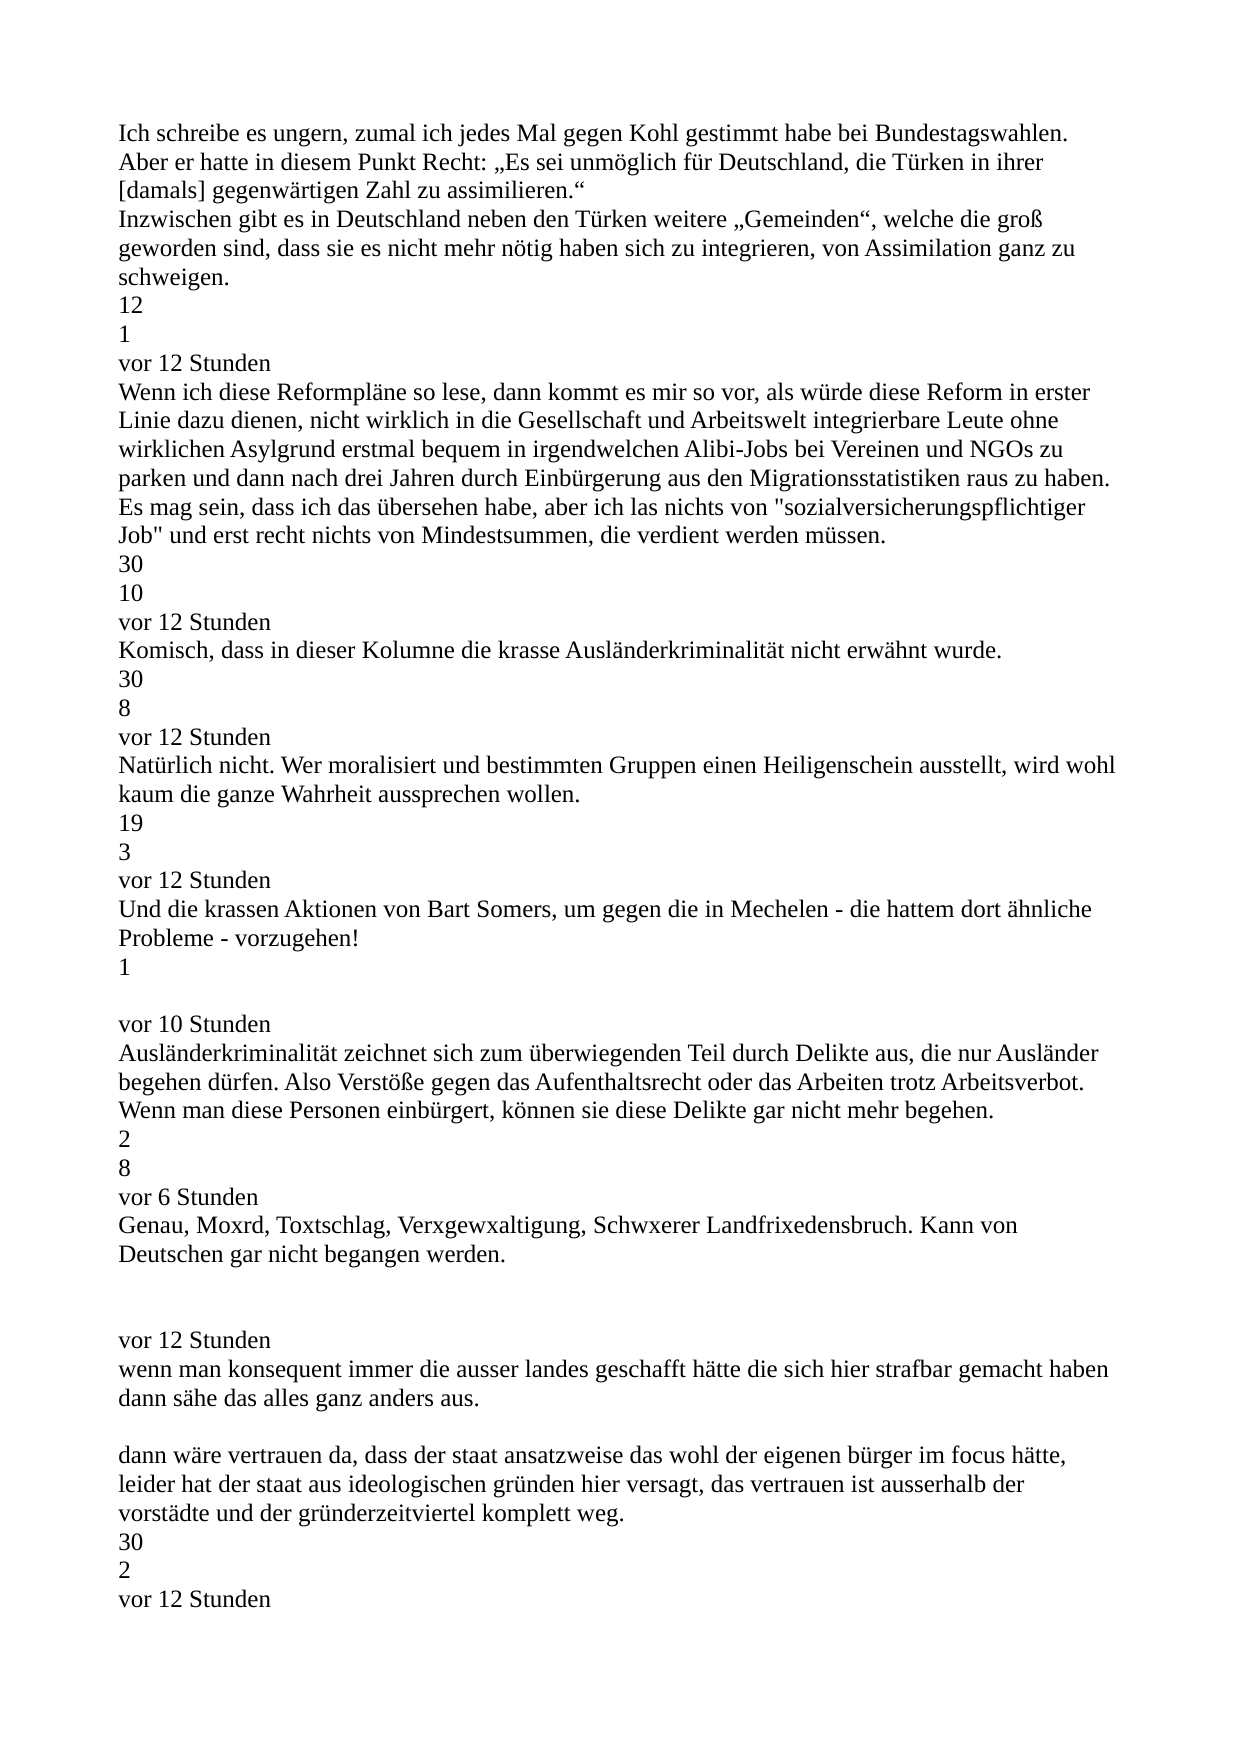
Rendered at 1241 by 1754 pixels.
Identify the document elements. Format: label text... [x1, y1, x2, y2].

text 19 [118, 808, 1122, 837]
text 30 [118, 1527, 1122, 1556]
text 8 [118, 1153, 1122, 1182]
text vor 12 Stunden [118, 348, 1122, 377]
text vor 12 Stunden [118, 1326, 1122, 1354]
text 3 [118, 837, 1122, 866]
text Es mag sein, dass ich das übersehen habe, aber ich las nichts von "sozialversicherungspflichtiger Job" und erst recht nichts von Mindestsummen, die verdient werden müssen. [118, 492, 1122, 549]
text Ausländerkriminalität zeichnet sich zum überwiegenden Teil durch Delikte aus, die nur Ausländer begehen dürfen. Also Verstöße gegen das Aufenthaltsrecht oder das Arbeiten trotz Arbeitsverbot. [118, 1038, 1122, 1096]
text dann wäre vertrauen da, dass der staat ansatzweise das wohl der eigenen bürger im focus hätte, leider hat der staat aus ideologischen gründen hier versagt, das vertrauen ist ausserhalb der vorstädte und der gründerzeitviertel komplett weg. [118, 1441, 1122, 1527]
text vor 12 Stunden [118, 866, 1122, 894]
text Wenn man diese Personen einbürgert, können sie diese Delikte gar nicht mehr begehen. [118, 1096, 1122, 1124]
text Genau, Moxrd, Toxtschlag, Verxgewxaltigung, Schwxerer Landfrixedensbruch. Kann von Deutschen gar nicht begangen werden. [118, 1211, 1122, 1268]
text Natürlich nicht. Wer moralisiert und bestimmten Gruppen einen Heiligenschein ausstellt, wird wohl kaum die ganze Wahrheit aussprechen wollen. [118, 751, 1122, 808]
text 2 [118, 1556, 1122, 1584]
text Wenn ich diese Reformpläne so lese, dann kommt es mir so vor, als würde diese Reform in erster Linie dazu dienen, nicht wirklich in die Gesellschaft und Arbeitswelt integrierbare Leute ohne wirklichen Asylgrund erstmal bequem in irgendwelchen Alibi-Jobs bei Vereinen und NGOs zu parken und dann nach drei Jahren durch Einbürgerung aus den Migrationsstatistiken raus zu haben. [118, 377, 1122, 492]
text vor 12 Stunden [118, 607, 1122, 636]
text 2 [118, 1124, 1122, 1153]
text vor 6 Stunden [118, 1182, 1122, 1211]
text 8 [118, 693, 1122, 722]
text 30 [118, 549, 1122, 578]
text vor 12 Stunden [118, 722, 1122, 751]
text vor 12 Stunden [118, 1584, 1122, 1613]
text Ich schreibe es ungern, zumal ich jedes Mal gegen Kohl gestimmt habe bei Bundestagswahlen. Aber er hatte in diesem Punkt Recht: „Es sei unmöglich für Deutschland, die Türken in ihrer [damals] gegenwärtigen Zahl zu assimilieren.“ [118, 118, 1122, 204]
text wenn man konsequent immer die ausser landes geschafft hätte die sich hier strafbar gemacht haben dann sähe das alles ganz anders aus. [118, 1354, 1122, 1412]
text Komisch, dass in dieser Kolumne die krasse Ausländerkriminalität nicht erwähnt wurde. [118, 636, 1122, 664]
text 12 [118, 291, 1122, 319]
text vor 10 Stunden [118, 1009, 1122, 1038]
text Inzwischen gibt es in Deutschland neben den Türken weitere „Gemeinden“, welche die groß geworden sind, dass sie es nicht mehr nötig haben sich zu integrieren, von Assimilation ganz zu schweigen. [118, 204, 1122, 291]
text 1 [118, 319, 1122, 348]
text 10 [118, 578, 1122, 607]
text 1 [118, 952, 1122, 981]
text Und die krassen Aktionen von Bart Somers, um gegen die in Mechelen - die hattem dort ähnliche Probleme - vorzugehen! [118, 894, 1122, 952]
text 30 [118, 664, 1122, 693]
